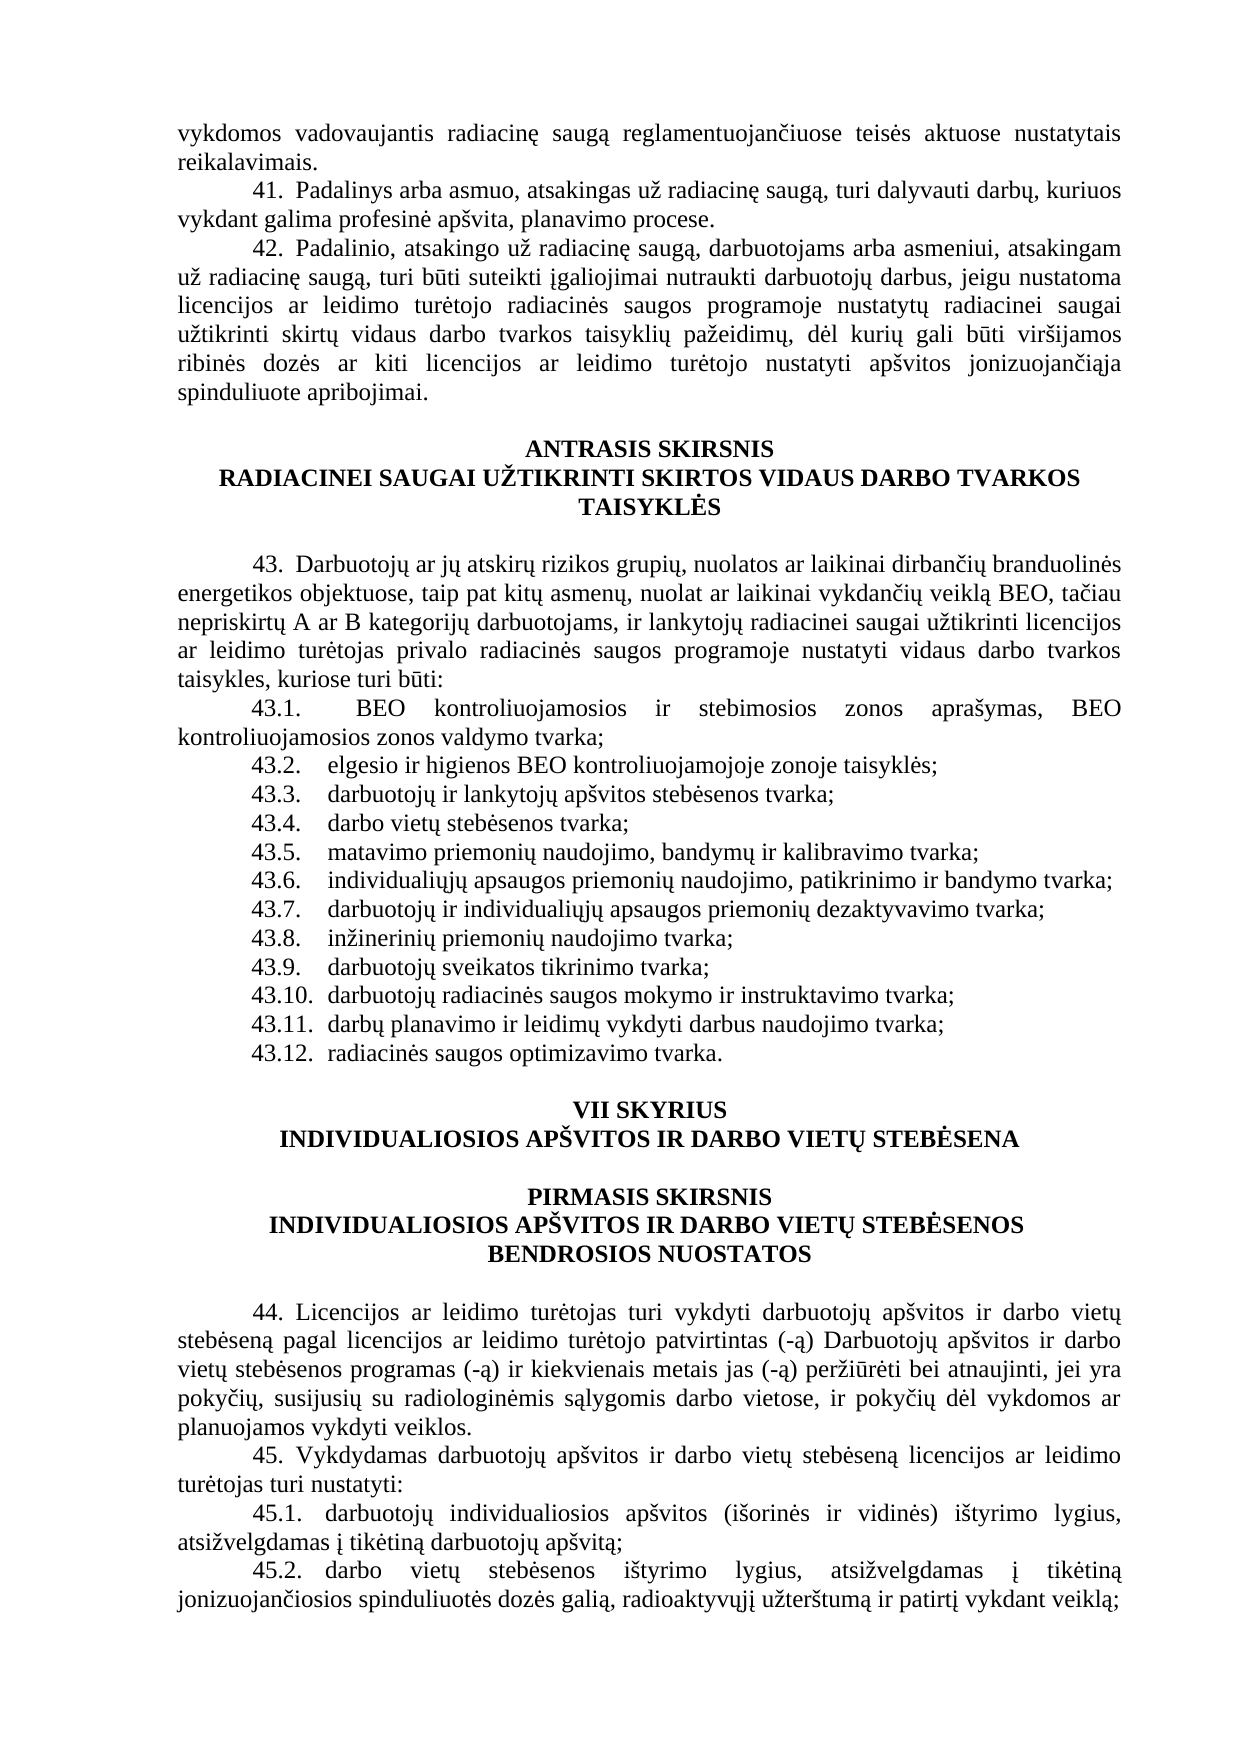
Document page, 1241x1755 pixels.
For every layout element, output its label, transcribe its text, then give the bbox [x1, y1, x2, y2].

text 41. Padalinys arba asmuo, atsakingas už radiacinę saugą, turi dalyvauti darbų, kuriuos vykdant galima profesinė apšvita, planavimo procese. [177, 176, 1122, 233]
text 43.5. matavimo priemonių naudojimo, bandymų ir kalibravimo tvarka; [177, 837, 1122, 866]
text 43. Darbuotojų ar jų atskirų rizikos grupių, nuolatos ar laikinai dirbančių branduolinės energetikos objektuose, taip pat kitų asmenų, nuolat ar laikinai vykdančių veiklą BEO, tačiau nepriskirtų A ar B kategorijų darbuotojams, ir lankytojų radiacinei saugai užtikrinti licencijos ar leidimo turėtojas privalo radiacinės saugos programoje nustatyti vidaus darbo tvarkos taisykles, kuriose turi būti: [177, 549, 1122, 693]
text VII SKYRIUS [177, 1096, 1122, 1124]
text PIRMASIS SKIRSNIS [177, 1182, 1122, 1211]
text 42. Padalinio, atsakingo už radiacinę saugą, darbuotojams arba asmeniui, atsakingam už radiacinę saugą, turi būti suteikti įgaliojimai nutraukti darbuotojų darbus, jeigu nustatoma licencijos ar leidimo turėtojo radiacinės saugos programoje nustatytų radiacinei saugai užtikrinti skirtų vidaus darbo tvarkos taisyklių pažeidimų, dėl kurių gali būti viršijamos ribinės dozės ar kiti licencijos ar leidimo turėtojo nustatyti apšvitos jonizuojančiąja spinduliuote apribojimai. [177, 233, 1122, 406]
text 43.4. darbo vietų stebėsenos tvarka; [177, 808, 1122, 837]
text 43.3. darbuotojų ir lankytojų apšvitos stebėsenos tvarka; [177, 779, 1122, 808]
text 43.7. darbuotojų ir individualiųjų apsaugos priemonių dezaktyvavimo tvarka; [177, 894, 1122, 923]
text 45. Vykdydamas darbuotojų apšvitos ir darbo vietų stebėseną licencijos ar leidimo turėtojas turi nustatyti: [177, 1441, 1122, 1498]
text 43.10. darbuotojų radiacinės saugos mokymo ir instruktavimo tvarka; [177, 981, 1122, 1009]
text BENDROSIOS NUOSTATOS [177, 1239, 1122, 1268]
text INDIVIDUALIOSIOS APŠVITOS IR DARBO VIETŲ STEBĖSENA [177, 1124, 1122, 1153]
text 43.6. individualiųjų apsaugos priemonių naudojimo, patikrinimo ir bandymo tvarka; [177, 866, 1122, 894]
text 43.9. darbuotojų sveikatos tikrinimo tvarka; [177, 952, 1122, 981]
text ANTRASIS SKIRSNIS [177, 434, 1122, 463]
text vykdomos vadovaujantis radiacinę saugą reglamentuojančiuose teisės aktuose nustatytais reikalavimais. [177, 118, 1122, 176]
text RADIACINEI SAUGAI UŽTIKRINTI SKIRTOS VIDAUS DARBO TVARKOS TAISYKLĖS [177, 463, 1122, 521]
text INDIVIDUALIOSIOS APŠVITOS IR DARBO VIETŲ STEBĖSENOS [177, 1211, 1122, 1239]
text 43.12. radiacinės saugos optimizavimo tvarka. [177, 1038, 1122, 1067]
text 43.1. BEO kontroliuojamosios ir stebimosios zonos aprašymas, BEO kontroliuojamosios zonos valdymo tvarka; [177, 693, 1122, 751]
text 43.8. inžinerinių priemonių naudojimo tvarka; [177, 923, 1122, 952]
text 43.2. elgesio ir higienos BEO kontroliuojamojoje zonoje taisyklės; [177, 751, 1122, 779]
text 43.11. darbų planavimo ir leidimų vykdyti darbus naudojimo tvarka; [177, 1009, 1122, 1038]
text 45.2. darbo vietų stebėsenos ištyrimo lygius, atsižvelgdamas į tikėtiną jonizuojančiosios spinduliuotės dozės galią, radioaktyvųjį užterštumą ir patirtį vykdant veiklą; [177, 1556, 1122, 1613]
text 44. Licencijos ar leidimo turėtojas turi vykdyti darbuotojų apšvitos ir darbo vietų stebėseną pagal licencijos ar leidimo turėtojo patvirtintas (-ą) Darbuotojų apšvitos ir darbo vietų stebėsenos programas (-ą) ir kiekvienais metais jas (-ą) peržiūrėti bei atnaujinti, jei yra pokyčių, susijusių su radiologinėmis sąlygomis darbo vietose, ir pokyčių dėl vykdomos ar planuojamos vykdyti veiklos. [177, 1297, 1122, 1441]
text 45.1. darbuotojų individualiosios apšvitos (išorinės ir vidinės) ištyrimo lygius, atsižvelgdamas į tikėtiną darbuotojų apšvitą; [177, 1498, 1122, 1556]
